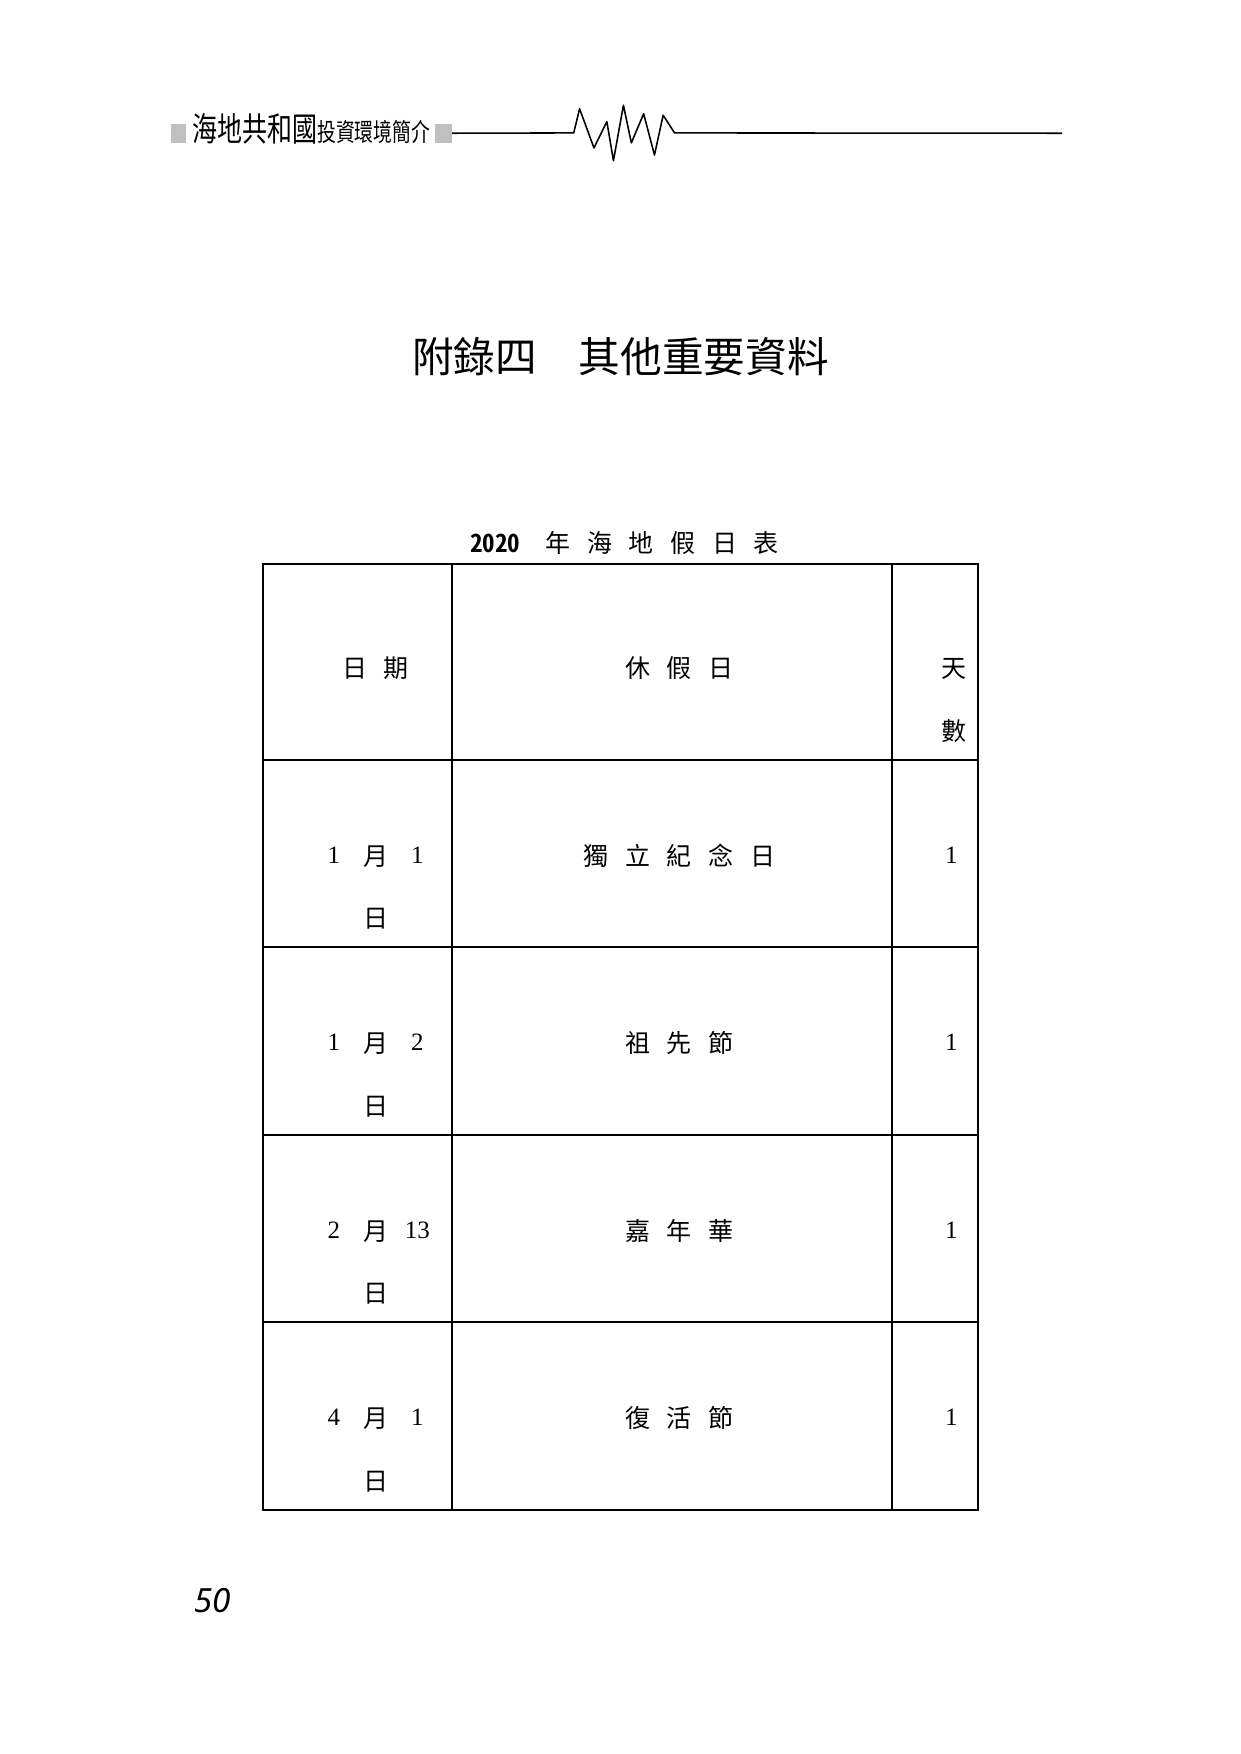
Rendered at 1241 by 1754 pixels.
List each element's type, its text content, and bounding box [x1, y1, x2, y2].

table_cell 1 [893, 761, 977, 946]
text 2020年海地假日表 [183, 500, 1058, 563]
table_cell 1月1日 [264, 761, 451, 946]
table_header 日期 [264, 565, 451, 758]
table_cell 祖先節 [453, 948, 891, 1133]
text 附錄四 其他重要資料 [183, 313, 1058, 375]
table_cell 1 [893, 1323, 977, 1508]
table_header 天數 [893, 565, 977, 758]
table_cell 1 [893, 948, 977, 1133]
table_cell 1 [893, 1136, 977, 1321]
table_cell 4月1日 [264, 1323, 451, 1508]
table_cell 嘉年華 [453, 1136, 891, 1321]
table_cell 2月13日 [264, 1136, 451, 1321]
table_cell 復活節 [453, 1323, 891, 1508]
table_cell 1月2日 [264, 948, 451, 1133]
table_header 休假日 [453, 565, 891, 758]
table_cell 獨立紀念日 [453, 761, 891, 946]
